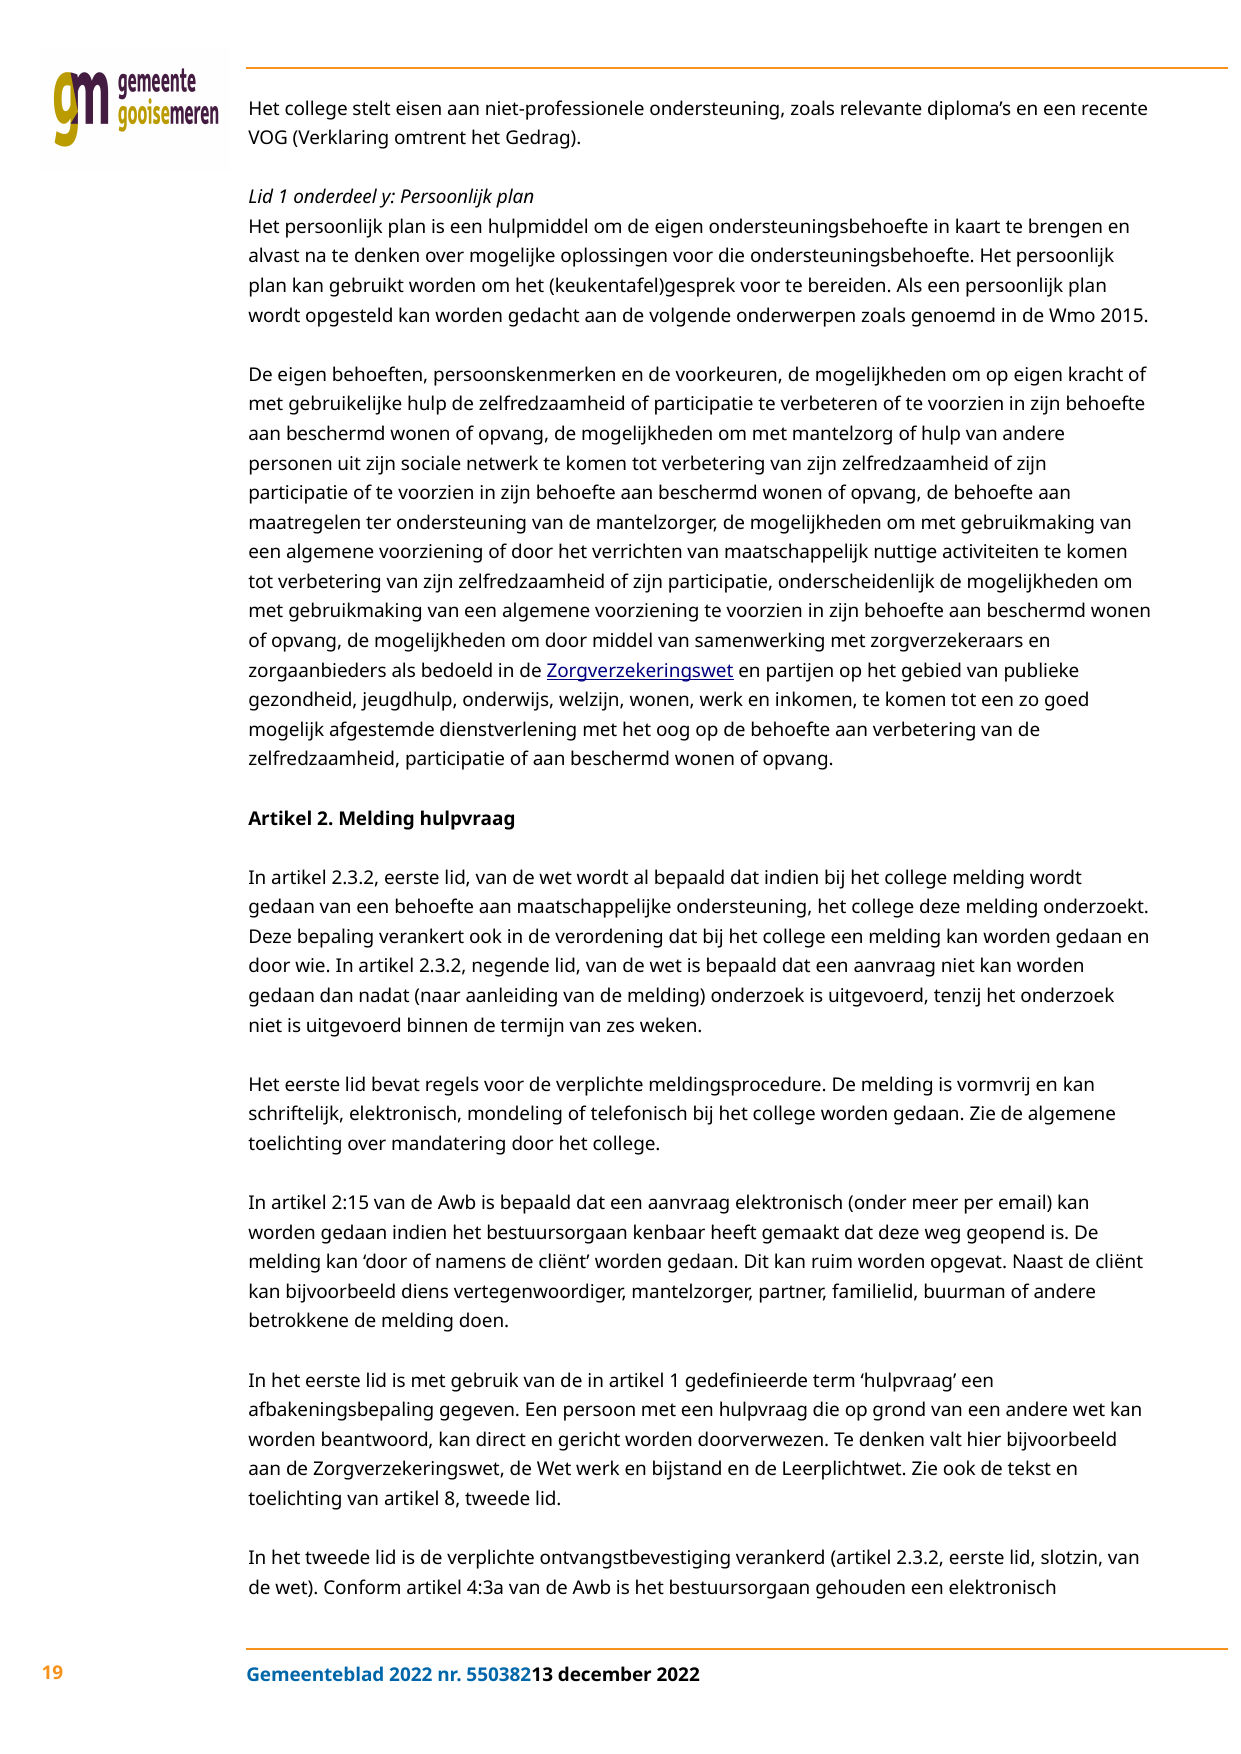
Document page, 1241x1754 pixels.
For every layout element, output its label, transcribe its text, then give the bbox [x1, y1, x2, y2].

text Het college stelt eisen aan niet-professionele ondersteuning, zoals relevante diploma’s en een recente VOG (Verklaring omtrent het Gedrag). [248, 95, 1152, 150]
text In artikel 2:15 van de Awb is bepaald dat een aanvraag elektronisch (onder meer per email) kan worden gedaan indien het bestuursorgaan kenbaar heeft gemaakt dat deze weg geopend is. De melding kan ‘door of namens de cliënt’ worden gedaan. Dit kan ruim worden opgevat. Naast de cliënt kan bijvoorbeeld diens vertegenwoordiger, mantelzorger, partner, familielid, buurman of andere betrokkene de melding doen. [248, 1189, 1152, 1333]
text In het eerste lid is met gebruik van de in artikel 1 gedefinieerde term ‘hulpvraag’ een afbakeningsbepaling gegeven. Een persoon met een hulpvraag die op grond van een andere wet kan worden beantwoord, kan direct en gericht worden doorverwezen. Te denken valt hier bijvoorbeeld aan de Zorgverzekeringswet, de Wet werk en bijstand en de Leerplichtwet. Zie ook de tekst en toelichting van artikel 8, tweede lid. [248, 1367, 1152, 1511]
text De eigen behoeften, persoonskenmerken en de voorkeuren, de mogelijkheden om op eigen kracht of met gebruikelijke hulp de zelfredzaamheid of participatie te verbeteren of te voorzien in zijn behoefte aan beschermd wonen of opvang, de mogelijkheden om met mantelzorg of hulp van andere personen uit zijn sociale netwerk te komen tot verbetering van zijn zelfredzaamheid of zijn participatie of te voorzien in zijn behoefte aan beschermd wonen of opvang, de behoefte aan maatregelen ter ondersteuning van de mantelzorger, de mogelijkheden om met gebruikmaking van een algemene voorziening of door het verrichten van maatschappelijk nuttige activiteiten te komen tot verbetering van zijn zelfredzaamheid of zijn participatie, onderscheidenlijk de mogelijkheden om met gebruikmaking van een algemene voorziening te voorzien in zijn behoefte aan beschermd wonen of opvang, de mogelijkheden om door middel van samenwerking met zorgverzekeraars en zorgaanbieders als bedoeld in de Zorgverzekeringswet en partijen op het gebied van publieke gezondheid, jeugdhulp, onderwijs, welzijn, wonen, werk en inkomen, te komen tot een zo goed mogelijk afgestemde dienstverlening met het oog op de behoefte aan verbetering van de zelfredzaamheid, participatie of aan beschermd wonen of opvang. [248, 361, 1152, 771]
text Artikel 2. Melding hulpvraag [248, 805, 1152, 831]
text Het persoonlijk plan is een hulpmiddel om de eigen ondersteuningsbehoefte in kaart te brengen en alvast na te denken over mogelijke oplossingen voor die ondersteuningsbehoefte. Het persoonlijk plan kan gebruikt worden om het (keukentafel)gesprek voor te bereiden. Als een persoonlijk plan wordt opgesteld kan worden gedacht aan de volgende onderwerpen zoals genoemd in de Wmo 2015. [248, 213, 1152, 328]
text In het tweede lid is de verplichte ontvangstbevestiging verankerd (artikel 2.3.2, eerste lid, slotzin, van de wet). Conform artikel 4:3a van de Awb is het bestuursorgaan gehouden een elektronisch [248, 1544, 1152, 1600]
text Lid 1 onderdeel y: Persoonlijk plan [248, 183, 1152, 209]
text Het eerste lid bevat regels voor de verplichte meldingsprocedure. De melding is vormvrij en kan schriftelijk, elektronisch, mondeling of telefonisch bij het college worden gedaan. Zie de algemene toelichting over mandatering door het college. [248, 1071, 1152, 1156]
text In artikel 2.3.2, eerste lid, van de wet wordt al bepaald dat indien bij het college melding wordt gedaan van een behoefte aan maatschappelijke ondersteuning, het college deze melding onderzoekt. Deze bepaling verankert ook in de verordening dat bij het college een melding kan worden gedaan en door wie. In artikel 2.3.2, negende lid, van de wet is bepaald dat een aanvraag niet kan worden gedaan dan nadat (naar aanleiding van de melding) onderzoek is uitgevoerd, tenzij het onderzoek niet is uitgevoerd binnen de termijn van zes weken. [248, 864, 1152, 1038]
picture [41, 47, 231, 172]
